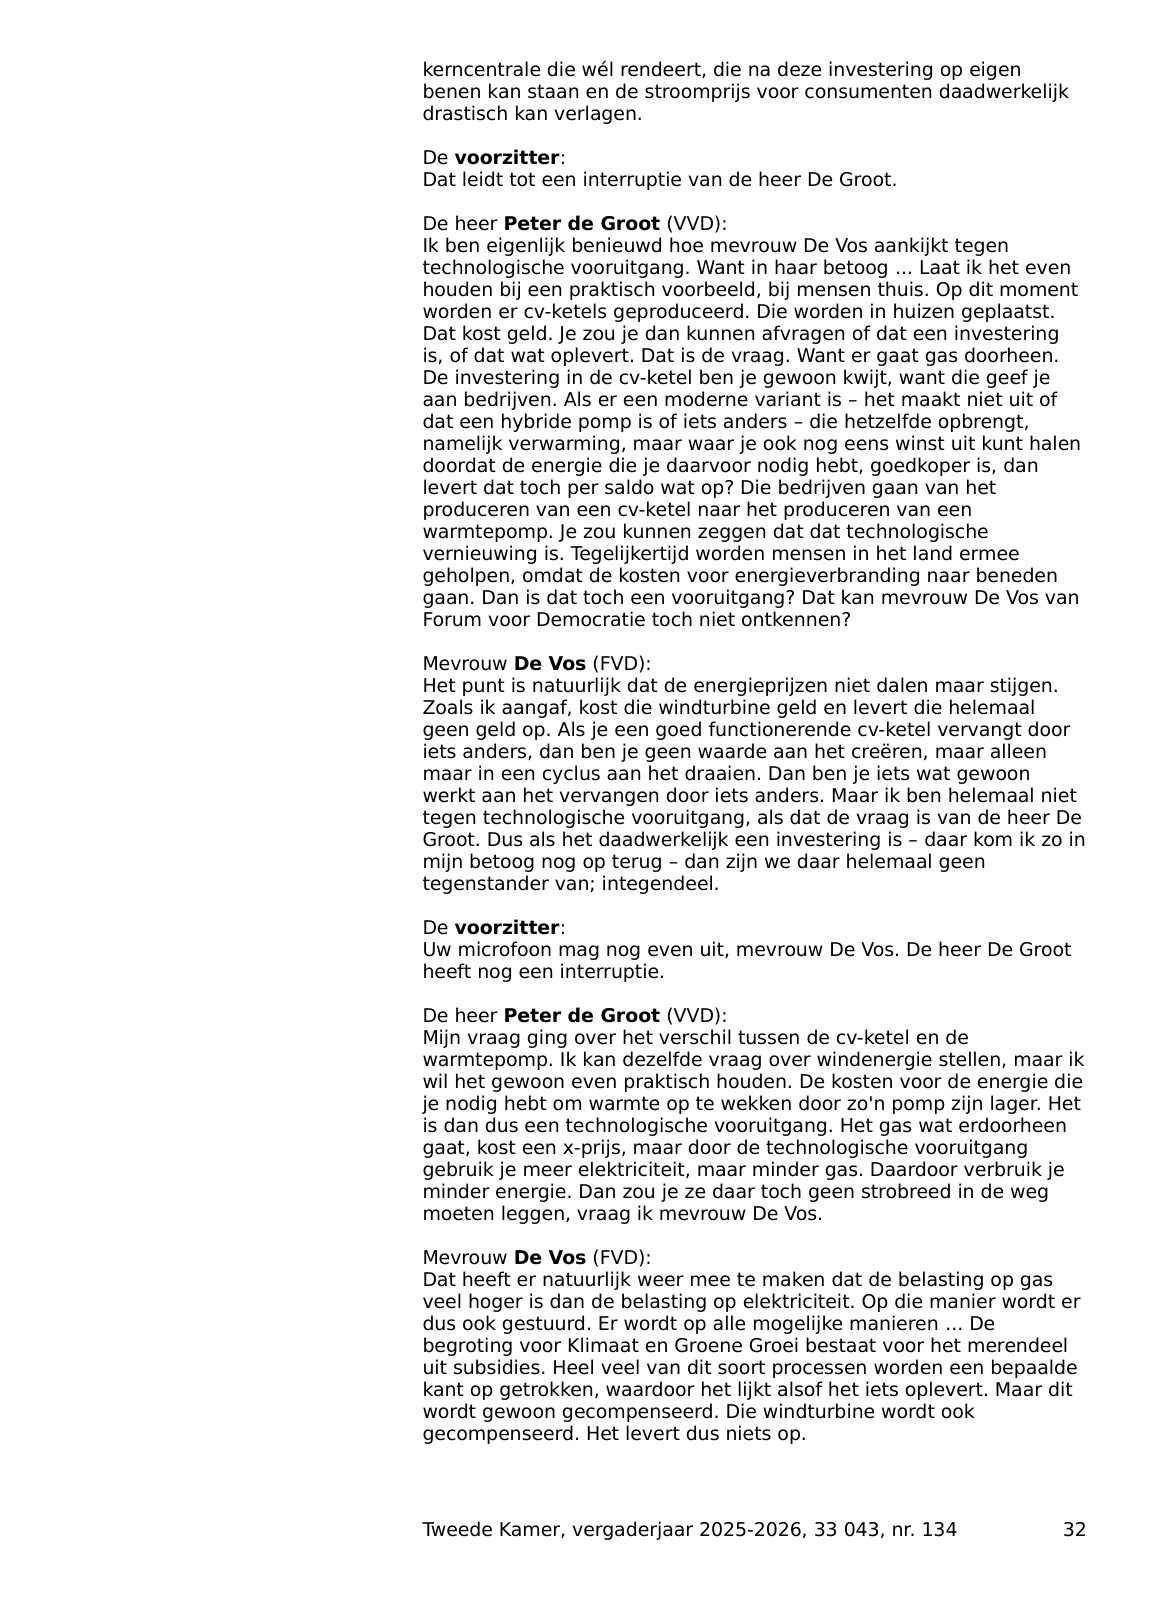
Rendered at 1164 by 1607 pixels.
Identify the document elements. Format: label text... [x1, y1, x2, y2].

text Mijn vraag ging over het verschil tussen de cv-ketel en de warmtepomp. Ik kan dezelfde vraag over windenergie stellen, maar ik wil het gewoon even praktisch houden. De kosten voor de energie die je nodig hebt om warmte op te wekken door zo'n pomp zijn lager. Het is dan dus een technologische vooruitgang. Het gas wat erdoorheen gaat, kost een x-prijs, maar door de technologische vooruitgang gebruik je meer elektriciteit, maar minder gas. Daardoor verbruik je minder energie. Dan zou je ze daar toch geen strobreed in de weg moeten leggen, vraag ik mevrouw De Vos. [422, 1027, 1087, 1225]
text Het punt is natuurlijk dat de energieprijzen niet dalen maar stijgen. Zoals ik aangaf, kost die windturbine geld en levert die helemaal geen geld op. Als je een goed functionerende cv-ketel vervangt door iets anders, dan ben je geen waarde aan het creëren, maar alleen maar in een cyclus aan het draaien. Dan ben je iets wat gewoon werkt aan het vervangen door iets anders. Maar ik ben helemaal niet tegen technologische vooruitgang, als dat de vraag is van de heer De Groot. Dus als het daadwerkelijk een investering is – daar kom ik zo in mijn betoog nog op terug – dan zijn we daar helemaal geen tegenstander van; integendeel. [422, 675, 1087, 895]
text De voorzitter: [422, 917, 1087, 939]
text De heer Peter de Groot (VVD): [422, 213, 1087, 235]
text Ik ben eigenlijk benieuwd hoe mevrouw De Vos aankijkt tegen technologische vooruitgang. Want in haar betoog ... Laat ik het even houden bij een praktisch voorbeeld, bij mensen thuis. Op dit moment worden er cv-ketels geproduceerd. Die worden in huizen geplaatst. Dat kost geld. Je zou je dan kunnen afvragen of dat een investering is, of dat wat oplevert. Dat is de vraag. Want er gaat gas doorheen. De investering in de cv-ketel ben je gewoon kwijt, want die geef je aan bedrijven. Als er een moderne variant is – het maakt niet uit of dat een hybride pomp is of iets anders – die hetzelfde opbrengt, namelijk verwarming, maar waar je ook nog eens winst uit kunt halen doordat de energie die je daarvoor nodig hebt, goedkoper is, dan levert dat toch per saldo wat op? Die bedrijven gaan van het produceren van een cv-ketel naar het produceren van een warmtepomp. Je zou kunnen zeggen dat dat technologische vernieuwing is. Tegelijkertijd worden mensen in het land ermee geholpen, omdat de kosten voor energieverbranding naar beneden gaan. Dan is dat toch een vooruitgang? Dat kan mevrouw De Vos van Forum voor Democratie toch niet ontkennen? [422, 235, 1087, 631]
text Mevrouw De Vos (FVD): [422, 1247, 1087, 1269]
text De heer Peter de Groot (VVD): [422, 1005, 1087, 1027]
text De voorzitter: [422, 147, 1087, 169]
text Uw microfoon mag nog even uit, mevrouw De Vos. De heer De Groot heeft nog een interruptie. [422, 939, 1087, 983]
text Dat leidt tot een interruptie van de heer De Groot. [422, 169, 1087, 191]
text Mevrouw De Vos (FVD): [422, 653, 1087, 675]
text Dat heeft er natuurlijk weer mee te maken dat de belasting op gas veel hoger is dan de belasting op elektriciteit. Op die manier wordt er dus ook gestuurd. Er wordt op alle mogelijke manieren ... De begroting voor Klimaat en Groene Groei bestaat voor het merendeel uit subsidies. Heel veel van dit soort processen worden een bepaalde kant op getrokken, waardoor het lijkt alsof het iets oplevert. Maar dit wordt gewoon gecompenseerd. Die windturbine wordt ook gecompenseerd. Het levert dus niets op. [422, 1269, 1087, 1445]
text kerncentrale die wél rendeert, die na deze investering op eigen benen kan staan en de stroomprijs voor consumenten daadwerkelijk drastisch kan verlagen. [422, 59, 1087, 125]
